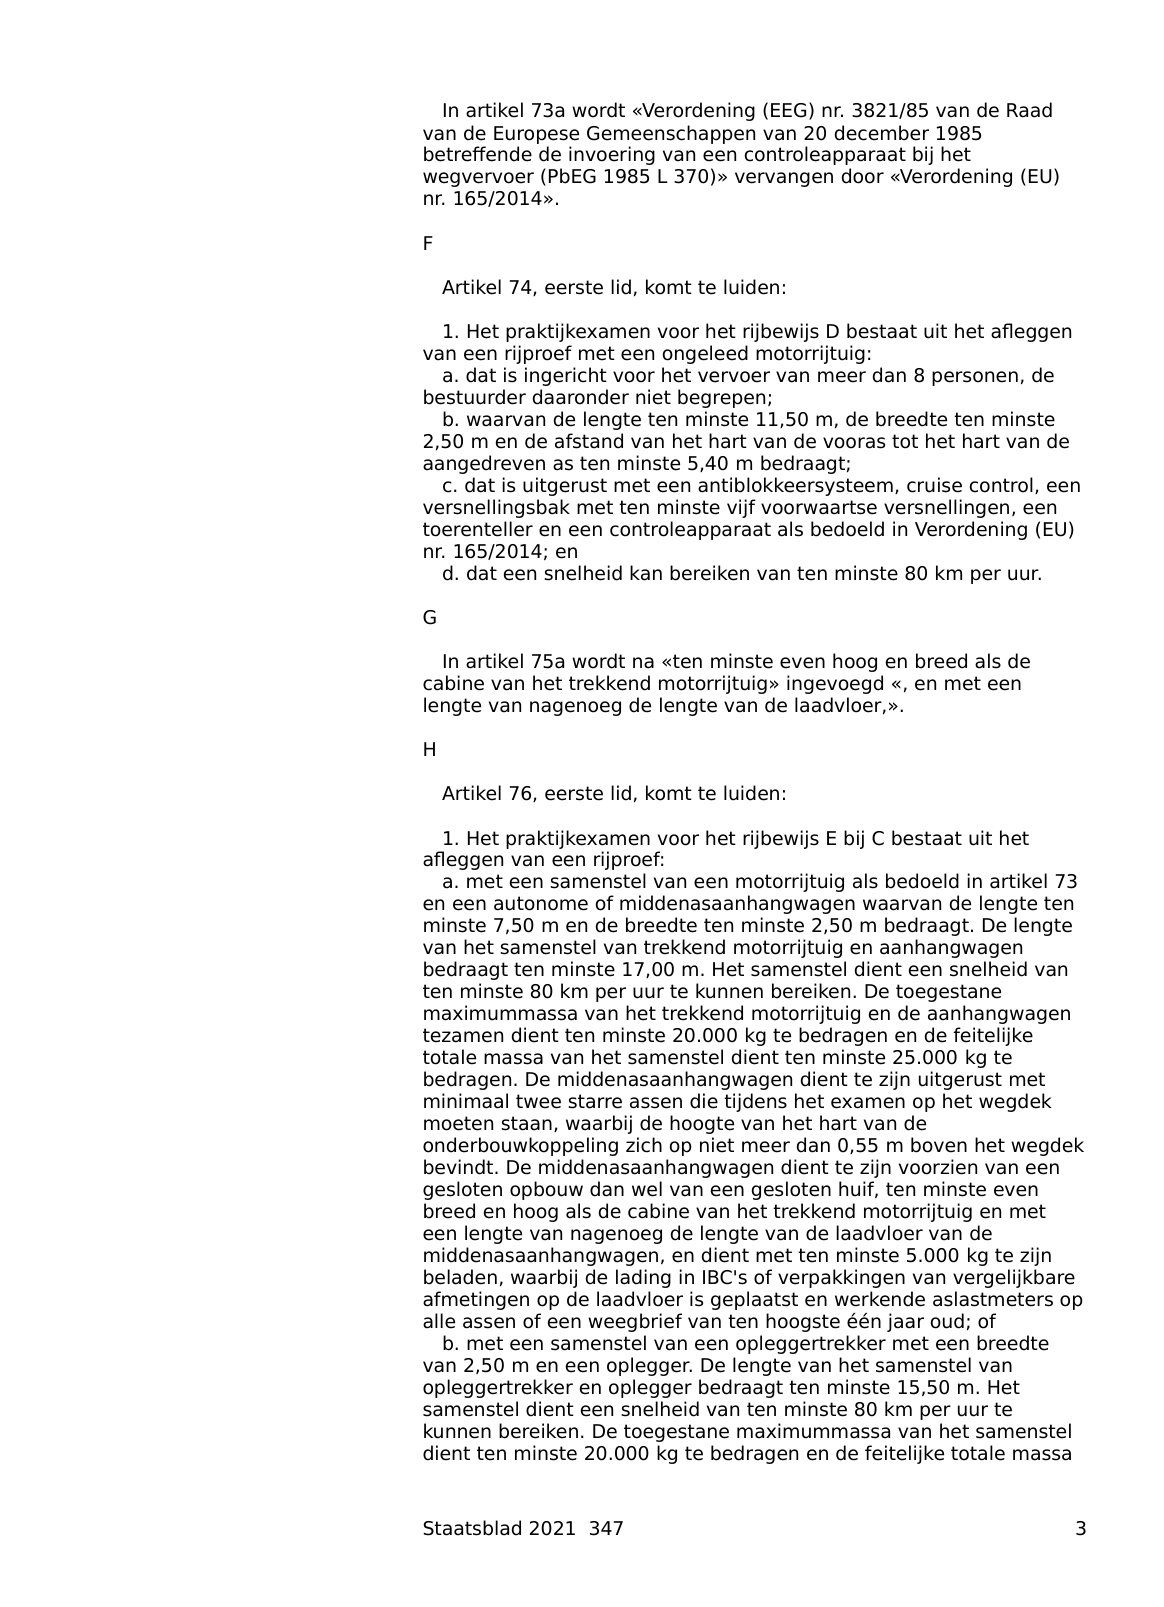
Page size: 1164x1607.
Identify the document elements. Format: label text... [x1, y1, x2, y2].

text H [422, 739, 1087, 761]
text Artikel 76, eerste lid, komt te luiden: [422, 783, 1087, 805]
text a. met een samenstel van een motorrijtuig als bedoeld in artikel 73 en een autonome of middenasaanhangwagen waarvan de lengte ten minste 7,50 m en de breedte ten minste 2,50 m bedraagt. De lengte van het samenstel van trekkend motorrijtuig en aanhangwagen bedraagt ten minste 17,00 m. Het samenstel dient een snelheid van ten minste 80 km per uur te kunnen bereiken. De toegestane maximummassa van het trekkend motorrijtuig en de aanhangwagen tezamen dient ten minste 20.000 kg te bedragen en de feitelijke totale massa van het samenstel dient ten minste 25.000 kg te bedragen. De middenasaanhangwagen dient te zijn uitgerust met minimaal twee starre assen die tijdens het examen op het wegdek moeten staan, waarbij de hoogte van het hart van de onderbouwkoppeling zich op niet meer dan 0,55 m boven het wegdek bevindt. De middenasaanhangwagen dient te zijn voorzien van een gesloten opbouw dan wel van een gesloten huif, ten minste even breed en hoog als de cabine van het trekkend motorrijtuig en met een lengte van nagenoeg de lengte van de laadvloer van de middenasaanhangwagen, en dient met ten minste 5.000 kg te zijn beladen, waarbij de lading in IBC's of verpakkingen van vergelijkbare afmetingen op de laadvloer is geplaatst en werkende aslastmeters op alle assen of een weegbrief van ten hoogste één jaar oud; of [422, 871, 1087, 1333]
text G [422, 607, 1087, 629]
text 1. Het praktijkexamen voor het rijbewijs D bestaat uit het afleggen van een rijproef met een ongeleed motorrijtuig: [422, 321, 1087, 365]
text b. waarvan de lengte ten minste 11,50 m, de breedte ten minste 2,50 m en de afstand van het hart van de vooras tot het hart van de aangedreven as ten minste 5,40 m bedraagt; [422, 409, 1087, 475]
text In artikel 73a wordt «Verordening (EEG) nr. 3821/85 van de Raad van de Europese Gemeenschappen van 20 december 1985 betreffende de invoering van een controleapparaat bij het wegvervoer (PbEG 1985 L 370)» vervangen door «Verordening (EU) nr. 165/2014». [422, 100, 1087, 210]
text Artikel 74, eerste lid, komt te luiden: [422, 277, 1087, 299]
text d. dat een snelheid kan bereiken van ten minste 80 km per uur. [422, 563, 1087, 584]
text F [422, 232, 1087, 254]
text In artikel 75a wordt na «ten minste even hoog en breed als de cabine van het trekkend motorrijtuig» ingevoegd «, en met een lengte van nagenoeg de lengte van de laadvloer,». [422, 651, 1087, 717]
text a. dat is ingericht voor het vervoer van meer dan 8 personen, de bestuurder daaronder niet begrepen; [422, 365, 1087, 409]
text b. met een samenstel van een opleggertrekker met een breedte van 2,50 m en een oplegger. De lengte van het samenstel van opleggertrekker en oplegger bedraagt ten minste 15,50 m. Het samenstel dient een snelheid van ten minste 80 km per uur te kunnen bereiken. De toegestane maximummassa van het samenstel dient ten minste 20.000 kg te bedragen en de feitelijke totale massa [422, 1333, 1087, 1465]
text 1. Het praktijkexamen voor het rijbewijs E bij C bestaat uit het afleggen van een rijproef: [422, 827, 1087, 871]
text c. dat is uitgerust met een antiblokkeersysteem, cruise control, een versnellingsbak met ten minste vijf voorwaartse versnellingen, een toerenteller en een controleapparaat als bedoeld in Verordening (EU) nr. 165/2014; en [422, 475, 1087, 563]
